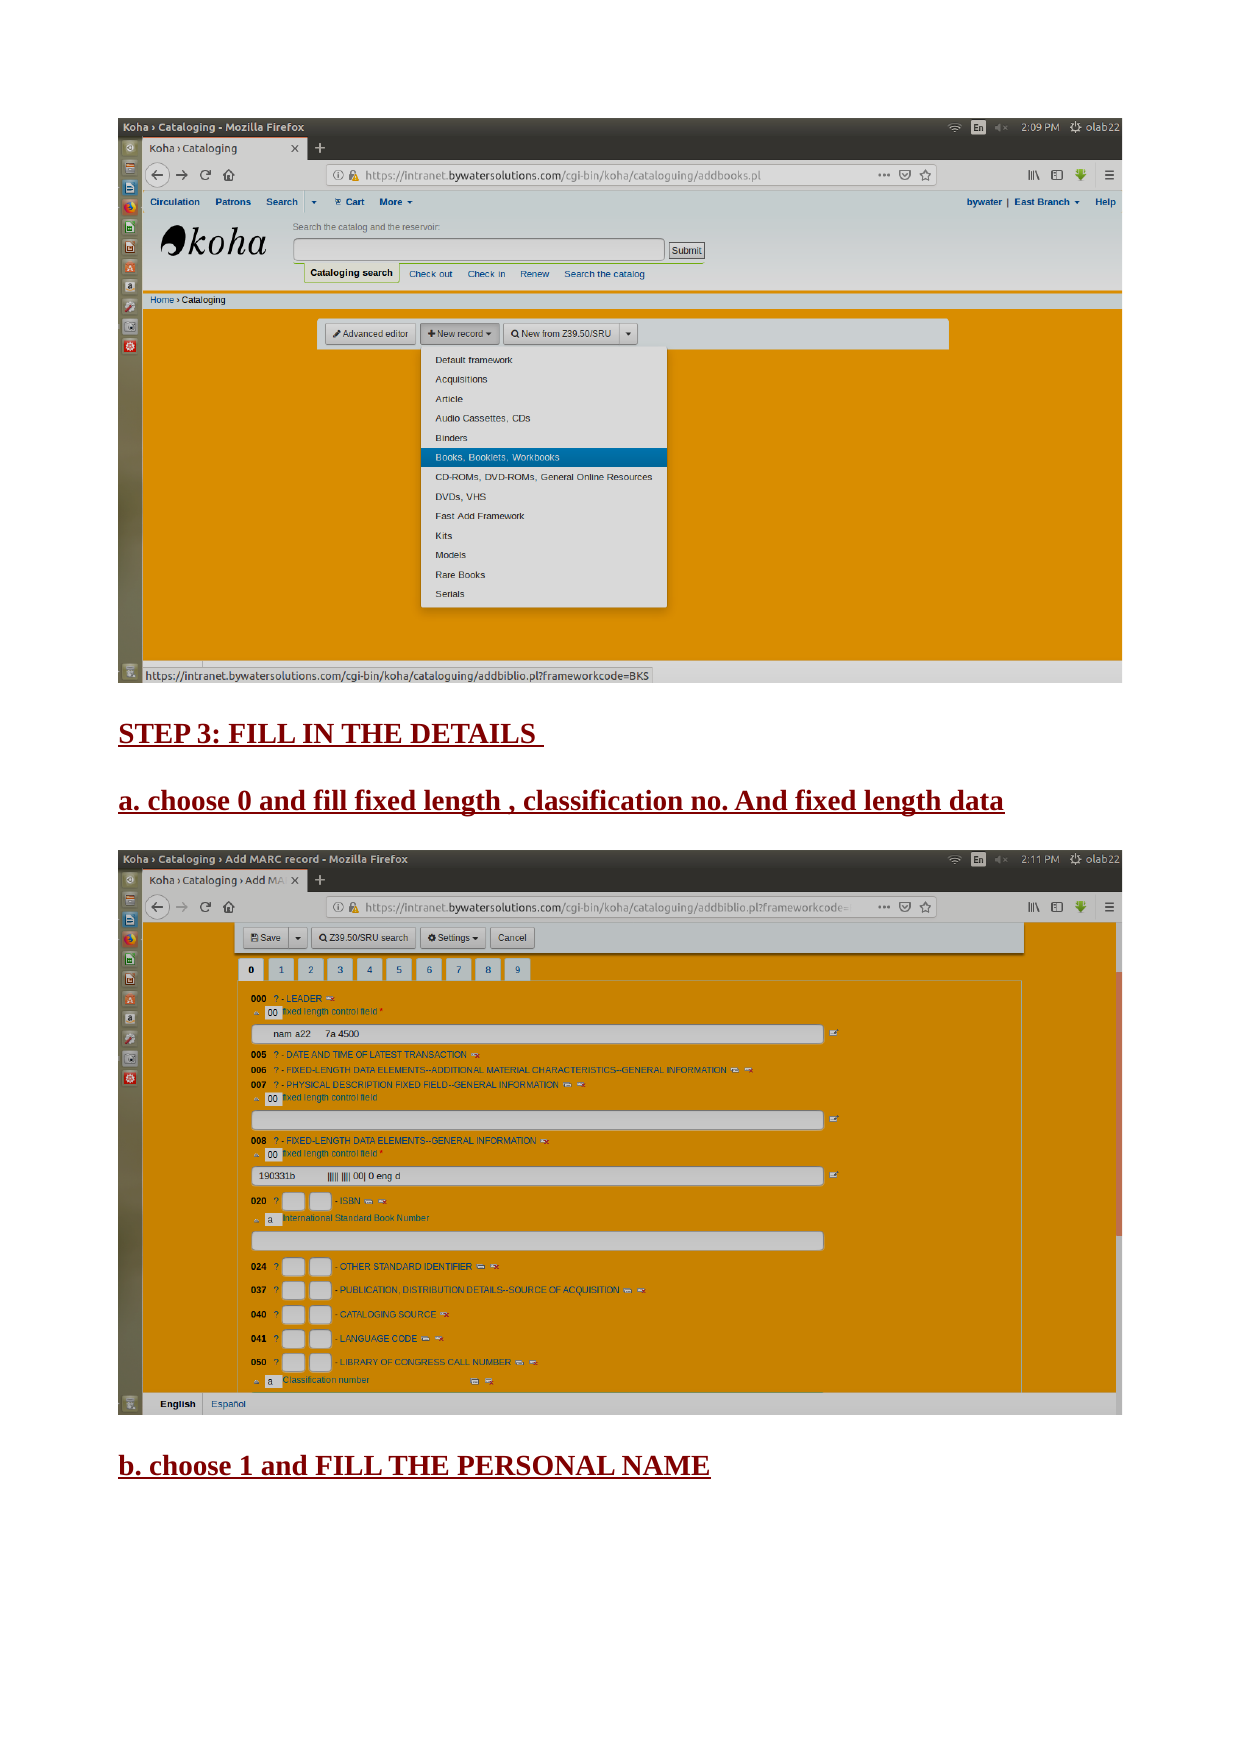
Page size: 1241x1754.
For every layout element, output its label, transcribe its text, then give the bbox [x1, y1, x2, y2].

picture [118, 118, 1123, 683]
text STEP 3: FILL IN THE DETAILS [118, 716, 1122, 749]
picture [118, 850, 1123, 1415]
text b. choose 1 and FILL THE PERSONAL NAME [118, 1448, 1122, 1482]
text a. choose 0 and fill fixed length , classification no. And fixed length data [118, 783, 1122, 817]
